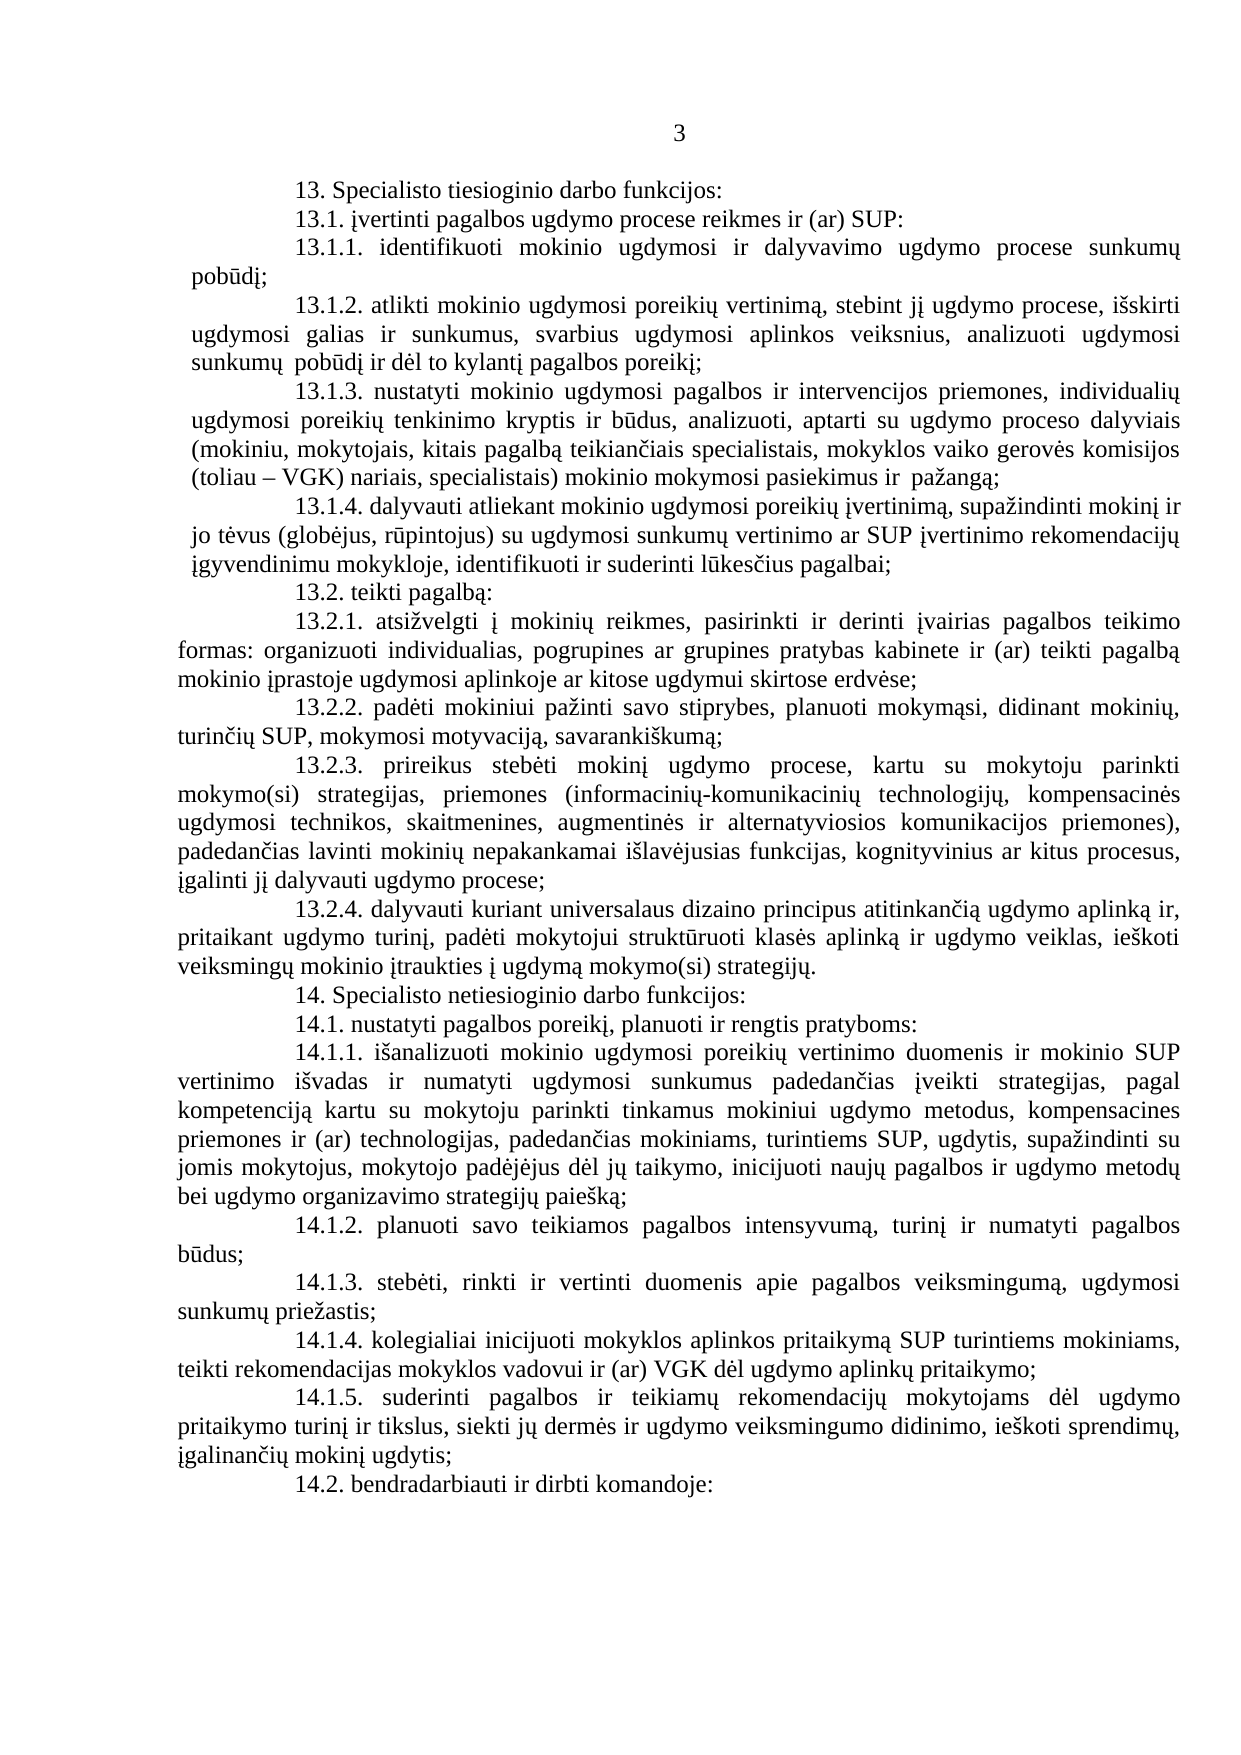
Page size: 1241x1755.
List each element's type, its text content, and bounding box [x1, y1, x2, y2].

text 13.1.2. atlikti mokinio ugdymosi poreikių vertinimą, stebint jį ugdymo procese, išskirti ugdymosi galias ir sunkumus, svarbius ugdymosi aplinkos veiksnius, analizuoti ugdymosi sunkumų pobūdį ir dėl to kylantį pagalbos poreikį; [191, 290, 1181, 376]
text 13.2.2. padėti mokiniui pažinti savo stiprybes, planuoti mokymąsi, didinant mokinių, turinčių SUP, mokymosi motyvaciją, savarankiškumą; [177, 692, 1181, 750]
text 13. Specialisto tiesioginio darbo funkcijos: [191, 175, 1181, 204]
text 13.1. įvertinti pagalbos ugdymo procese reikmes ir (ar) SUP: [191, 204, 1181, 232]
text 13.1.4. dalyvauti atliekant mokinio ugdymosi poreikių įvertinimą, supažindinti mokinį ir jo tėvus (globėjus, rūpintojus) su ugdymosi sunkumų vertinimo ar SUP įvertinimo rekomendacijų įgyvendinimu mokykloje, identifikuoti ir suderinti lūkesčius pagalbai; [191, 491, 1181, 577]
text 14.1. nustatyti pagalbos poreikį, planuoti ir rengtis pratyboms: [177, 1009, 1181, 1037]
text 14.1.5. suderinti pagalbos ir teikiamų rekomendacijų mokytojams dėl ugdymo pritaikymo turinį ir tikslus, siekti jų dermės ir ugdymo veiksmingumo didinimo, ieškoti sprendimų, įgalinančių mokinį ugdytis; [177, 1382, 1181, 1469]
text 14. Specialisto netiesioginio darbo funkcijos: [177, 980, 1181, 1009]
text 14.1.3. stebėti, rinkti ir vertinti duomenis apie pagalbos veiksmingumą, ugdymosi sunkumų priežastis; [177, 1267, 1181, 1325]
text 14.2. bendradarbiauti ir dirbti komandoje: [177, 1469, 1181, 1497]
text 13.2. teikti pagalbą: [177, 577, 1181, 606]
text 13.2.3. prireikus stebėti mokinį ugdymo procese, kartu su mokytoju parinkti mokymo(si) strategijas, priemones (informacinių-komunikacinių technologijų, kompensacinės ugdymosi technikos, skaitmenines, augmentinės ir alternatyviosios komunikacijos priemones), padedančias lavinti mokinių nepakankamai išlavėjusias funkcijas, kognityvinius ar kitus procesus, įgalinti jį dalyvauti ugdymo procese; [177, 750, 1181, 894]
text 13.2.1. atsižvelgti į mokinių reikmes, pasirinkti ir derinti įvairias pagalbos teikimo formas: organizuoti individualias, pogrupines ar grupines pratybas kabinete ir (ar) teikti pagalbą mokinio įprastoje ugdymosi aplinkoje ar kitose ugdymui skirtose erdvėse; [177, 606, 1181, 692]
text 13.1.3. nustatyti mokinio ugdymosi pagalbos ir intervencijos priemones, individualių ugdymosi poreikių tenkinimo kryptis ir būdus, analizuoti, aptarti su ugdymo proceso dalyviais (mokiniu, mokytojais, kitais pagalbą teikiančiais specialistais, mokyklos vaiko gerovės komisijos (toliau – VGK) nariais, specialistais) mokinio mokymosi pasiekimus ir pažangą; [191, 376, 1181, 491]
text 13.2.4. dalyvauti kuriant universalaus dizaino principus atitinkančią ugdymo aplinką ir, pritaikant ugdymo turinį, padėti mokytojui struktūruoti klasės aplinką ir ugdymo veiklas, ieškoti veiksmingų mokinio įtraukties į ugdymą mokymo(si) strategijų. [177, 894, 1181, 980]
text 14.1.1. išanalizuoti mokinio ugdymosi poreikių vertinimo duomenis ir mokinio SUP vertinimo išvadas ir numatyti ugdymosi sunkumus padedančias įveikti strategijas, pagal kompetenciją kartu su mokytoju parinkti tinkamus mokiniui ugdymo metodus, kompensacines priemones ir (ar) technologijas, padedančias mokiniams, turintiems SUP, ugdytis, supažindinti su jomis mokytojus, mokytojo padėjėjus dėl jų taikymo, inicijuoti naujų pagalbos ir ugdymo metodų bei ugdymo organizavimo strategijų paiešką; [177, 1037, 1181, 1210]
text 14.1.4. kolegialiai inicijuoti mokyklos aplinkos pritaikymą SUP turintiems mokiniams, teikti rekomendacijas mokyklos vadovui ir (ar) VGK dėl ugdymo aplinkų pritaikymo; [177, 1325, 1181, 1382]
text 13.1.1. identifikuoti mokinio ugdymosi ir dalyvavimo ugdymo procese sunkumų pobūdį; [191, 232, 1181, 290]
text 14.1.2. planuoti savo teikiamos pagalbos intensyvumą, turinį ir numatyti pagalbos būdus; [177, 1210, 1181, 1267]
